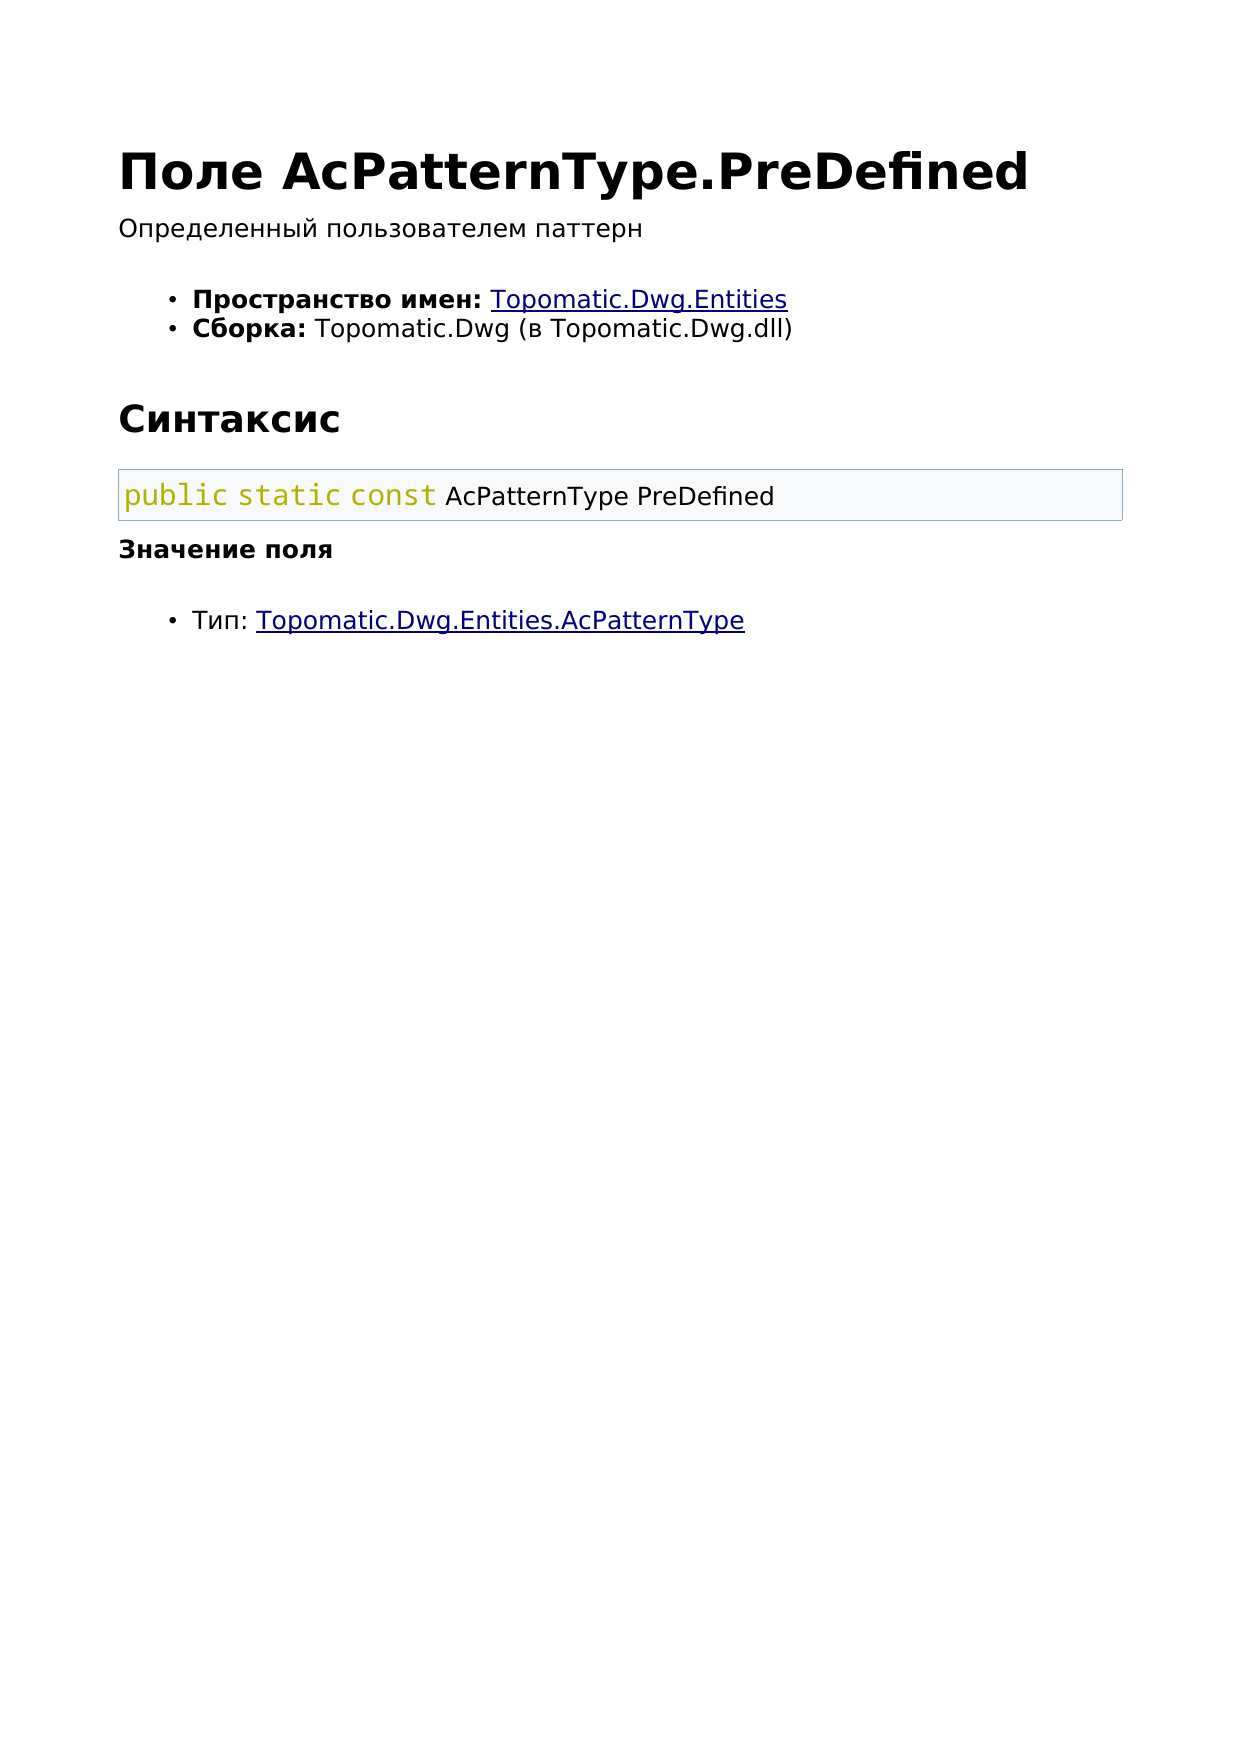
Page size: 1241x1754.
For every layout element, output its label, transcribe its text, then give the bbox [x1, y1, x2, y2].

text Значение поля [118, 535, 1122, 564]
list Тип: Topomatic.Dwg.Entities.AcPatternType [177, 606, 1122, 635]
text Определенный пользователем паттерн [118, 214, 1122, 243]
subtitle Поле AcPatternType.PreDefined [118, 143, 1122, 201]
list Сборка: Topomatic.Dwg (в Topomatic.Dwg.dll) [177, 314, 1122, 343]
subtitle Синтаксис [118, 398, 1122, 441]
list Пространство имен: Topomatic.Dwg.Entities [177, 285, 1122, 314]
table_header public static const AcPatternType PreDefined [119, 470, 1122, 520]
